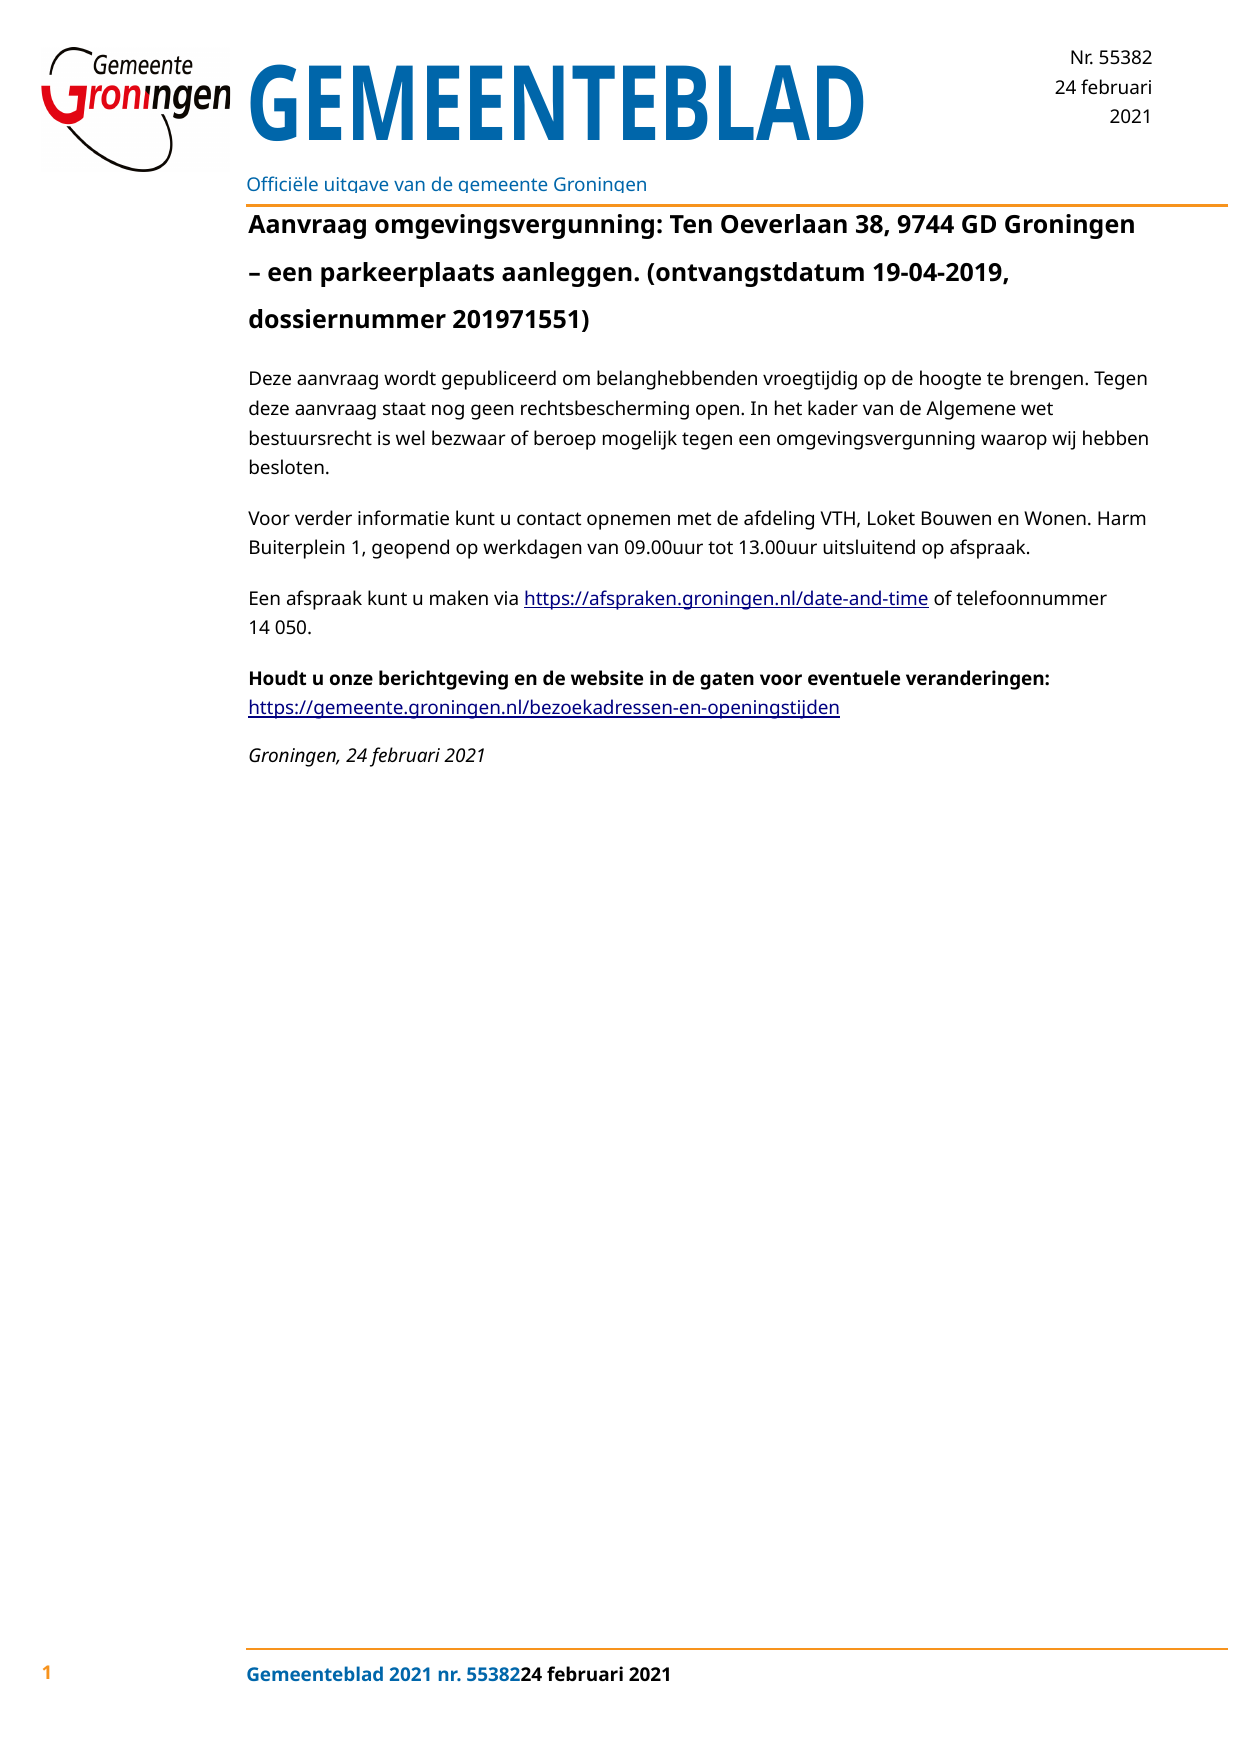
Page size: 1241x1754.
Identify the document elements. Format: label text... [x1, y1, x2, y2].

text Een afspraak kunt u maken via https://afspraken.groningen.nl/date-and-time of telefoonnummer 14 050. [248, 585, 1152, 640]
picture [41, 47, 231, 172]
text Aanvraag omgevingsvergunning: Ten Oeverlaan 38, 9744 GD Groningen – een parkeerplaats aanleggen. (ontvangstdatum 19-04-2019, dossiernummer 201971551) [248, 207, 1152, 336]
text Voor verder informatie kunt u contact opnemen met de afdeling VTH, Loket Bouwen en Wonen. Harm Buiterplein 1, geopend op werkdagen van 09.00uur tot 13.00uur uitsluitend op afspraak. [248, 505, 1152, 560]
text Deze aanvraag wordt gepubliceerd om belanghebbenden vroegtijdig op de hoogte te brengen. Tegen deze aanvraag staat nog geen rechtsbescherming open. In het kader van de Algemene wet bestuursrecht is wel bezwaar of beroep mogelijk tegen een omgevingsvergunning waarop wij hebben besloten. [248, 366, 1152, 480]
text Houdt u onze berichtgeving en de website in de gaten voor eventuele veranderingen: https://gemeente.groningen.nl/bezoekadressen-en-openingstijden [248, 665, 1152, 720]
text Groningen, 24 februari 2021 [248, 742, 1152, 768]
